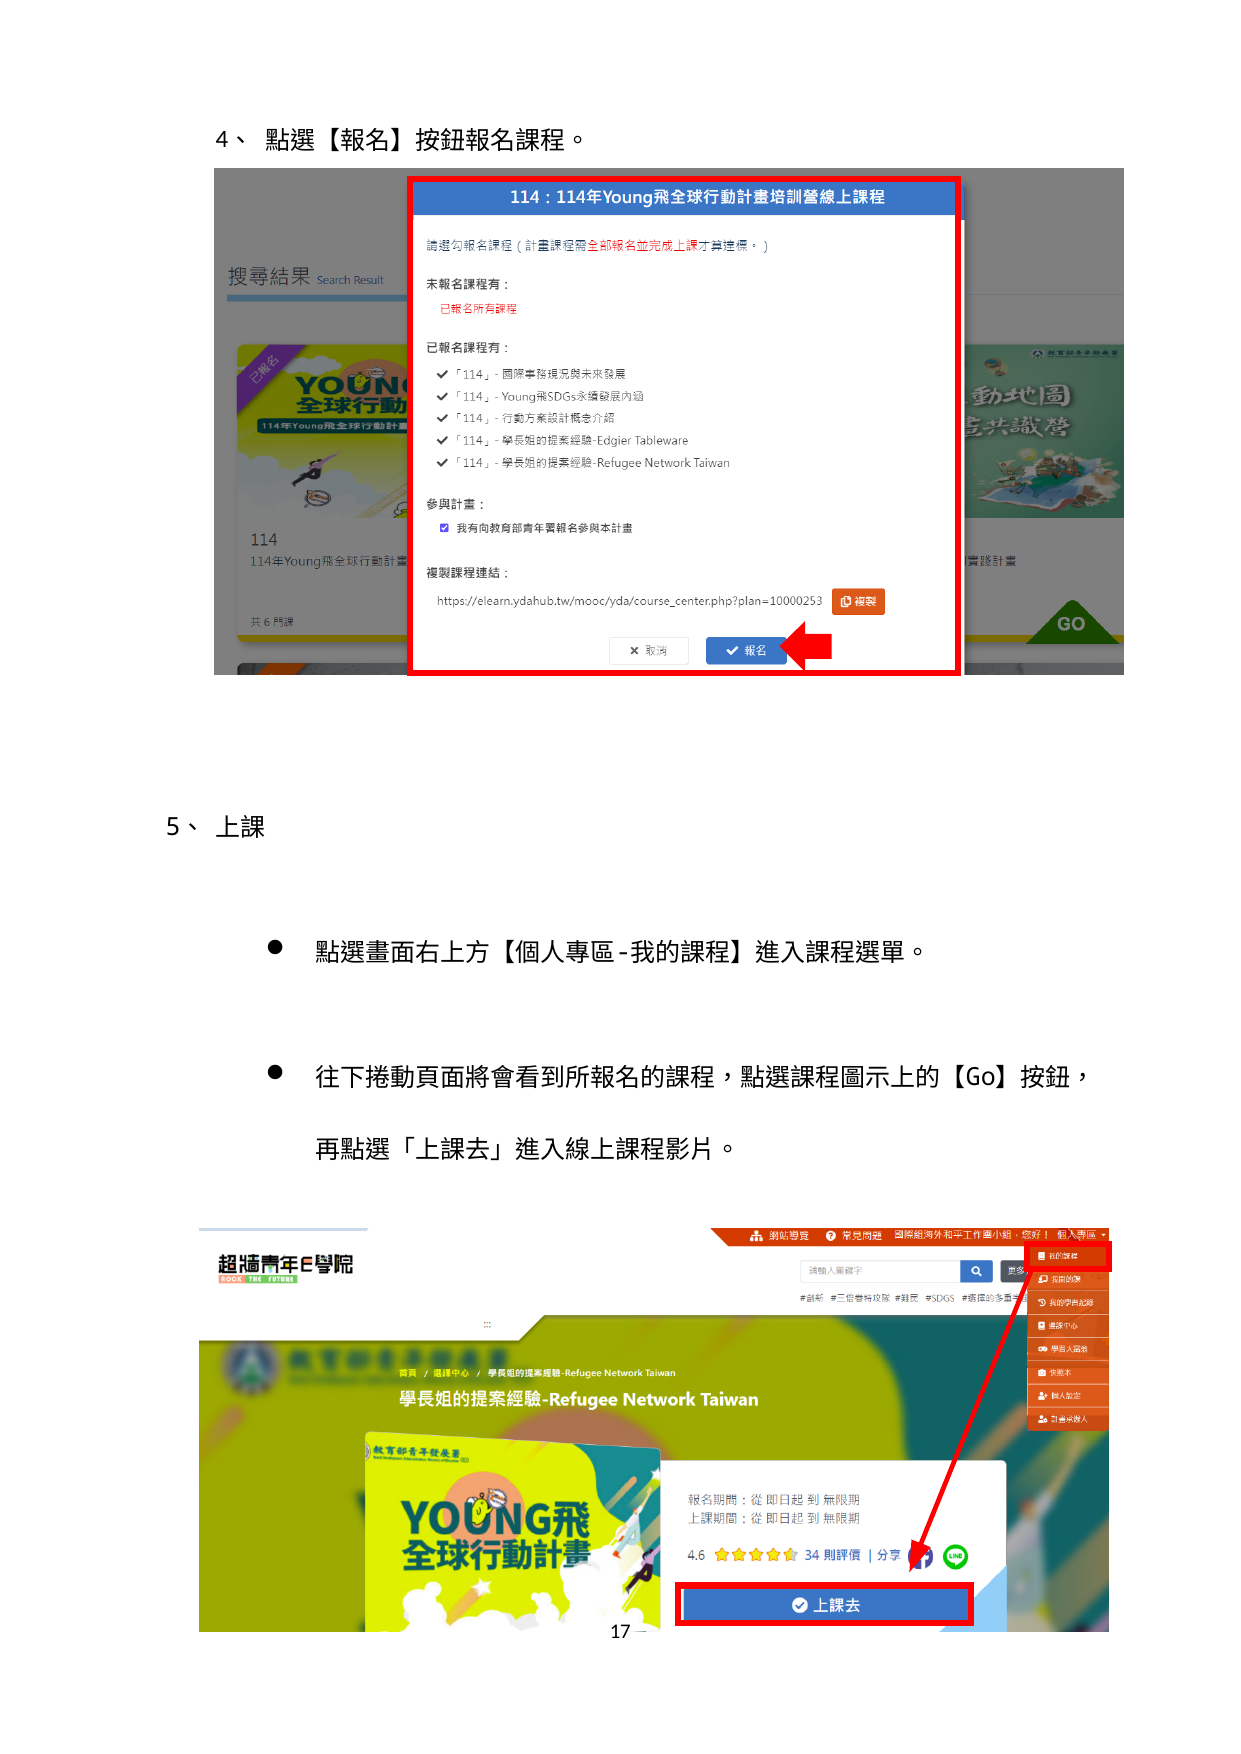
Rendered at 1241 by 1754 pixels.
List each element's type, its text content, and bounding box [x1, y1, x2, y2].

list 往下捲動頁面將會看到所報名的課程，點選課程圖示上的【Go】按鈕，再點選「上課去」進入線上課程影片。 [266, 1034, 1075, 1168]
list 點選【報名】按鈕報名課程。 [215, 97, 1075, 159]
list 上課 [165, 784, 1075, 847]
list 點選畫面右上方【個人專區-我的課程】進入課程選單。 [266, 909, 1075, 972]
